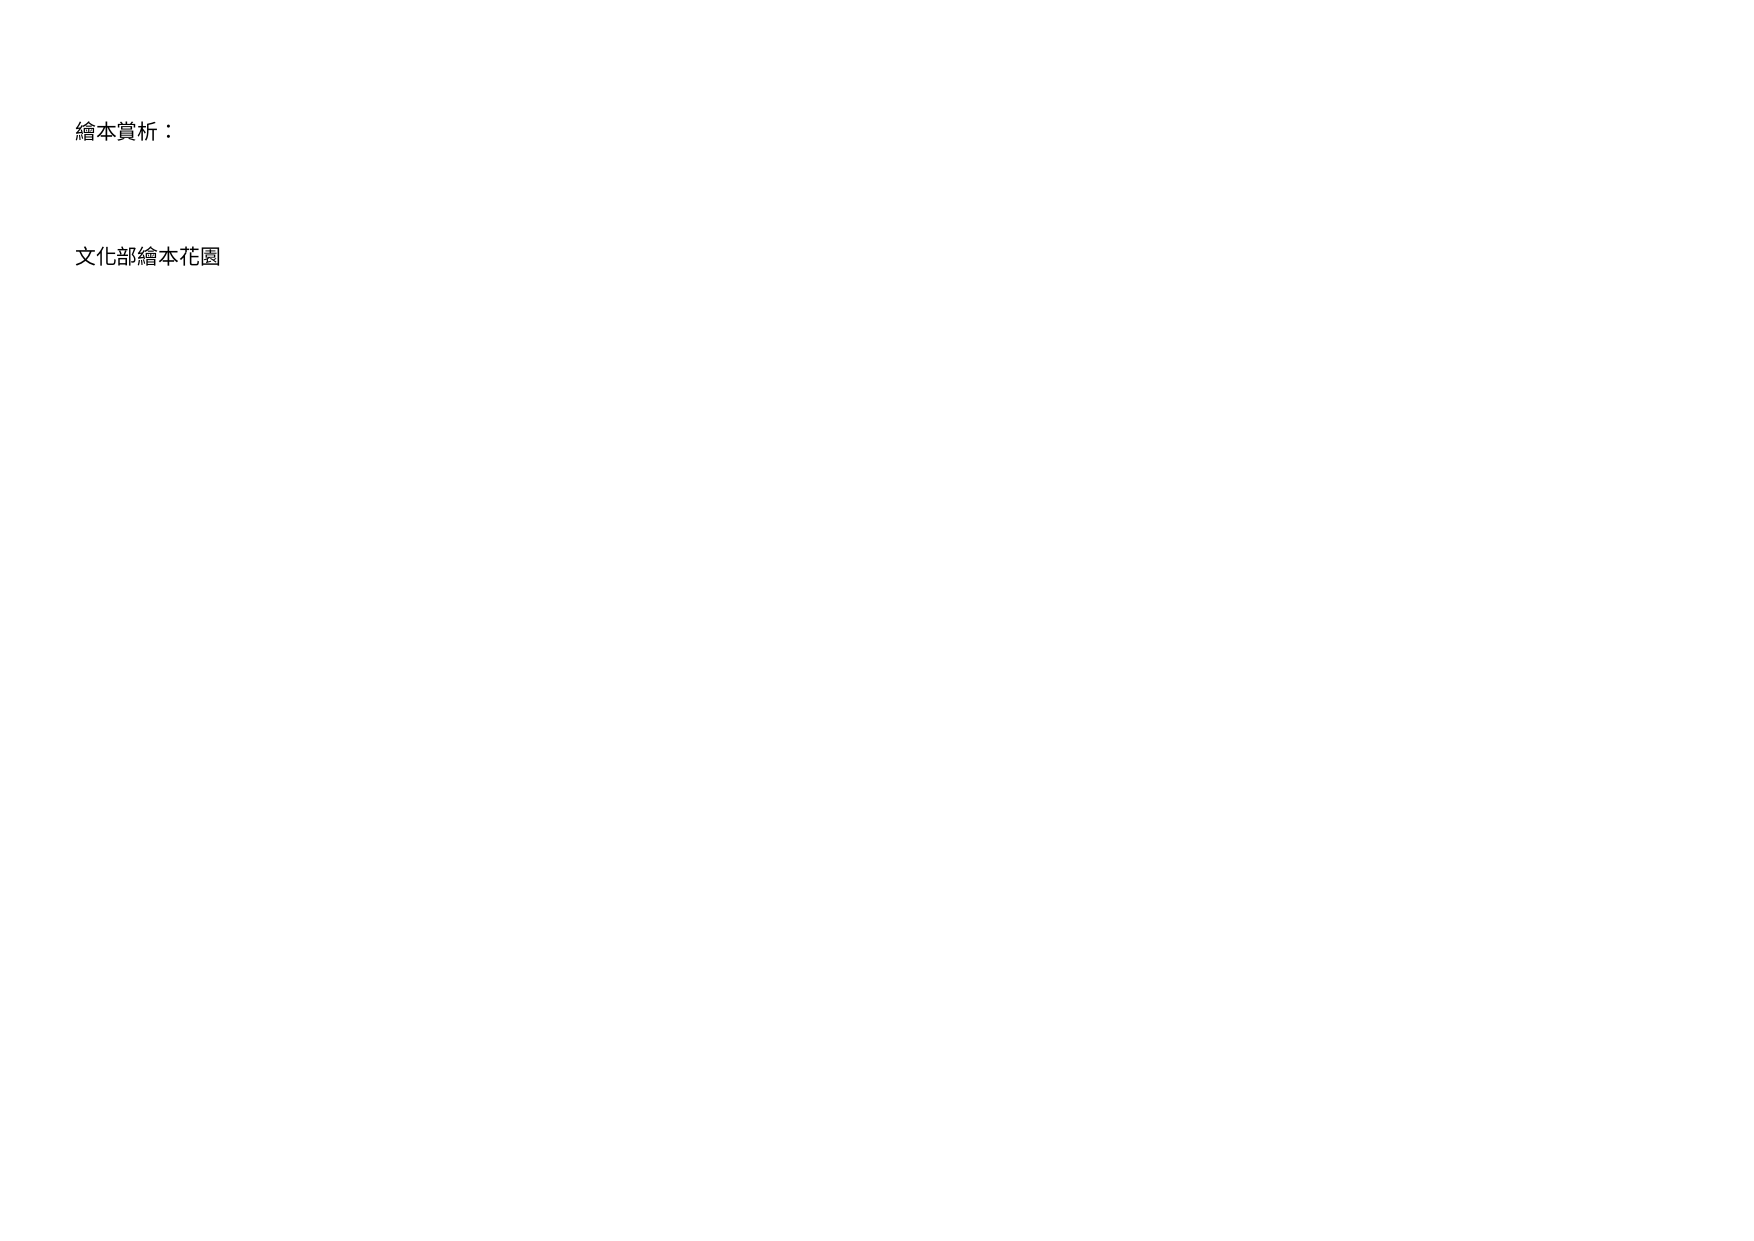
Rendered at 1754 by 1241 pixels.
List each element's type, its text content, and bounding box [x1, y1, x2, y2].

text 繪本賞析： [75, 89, 1679, 151]
text 文化部繪本花園 [75, 214, 1679, 276]
